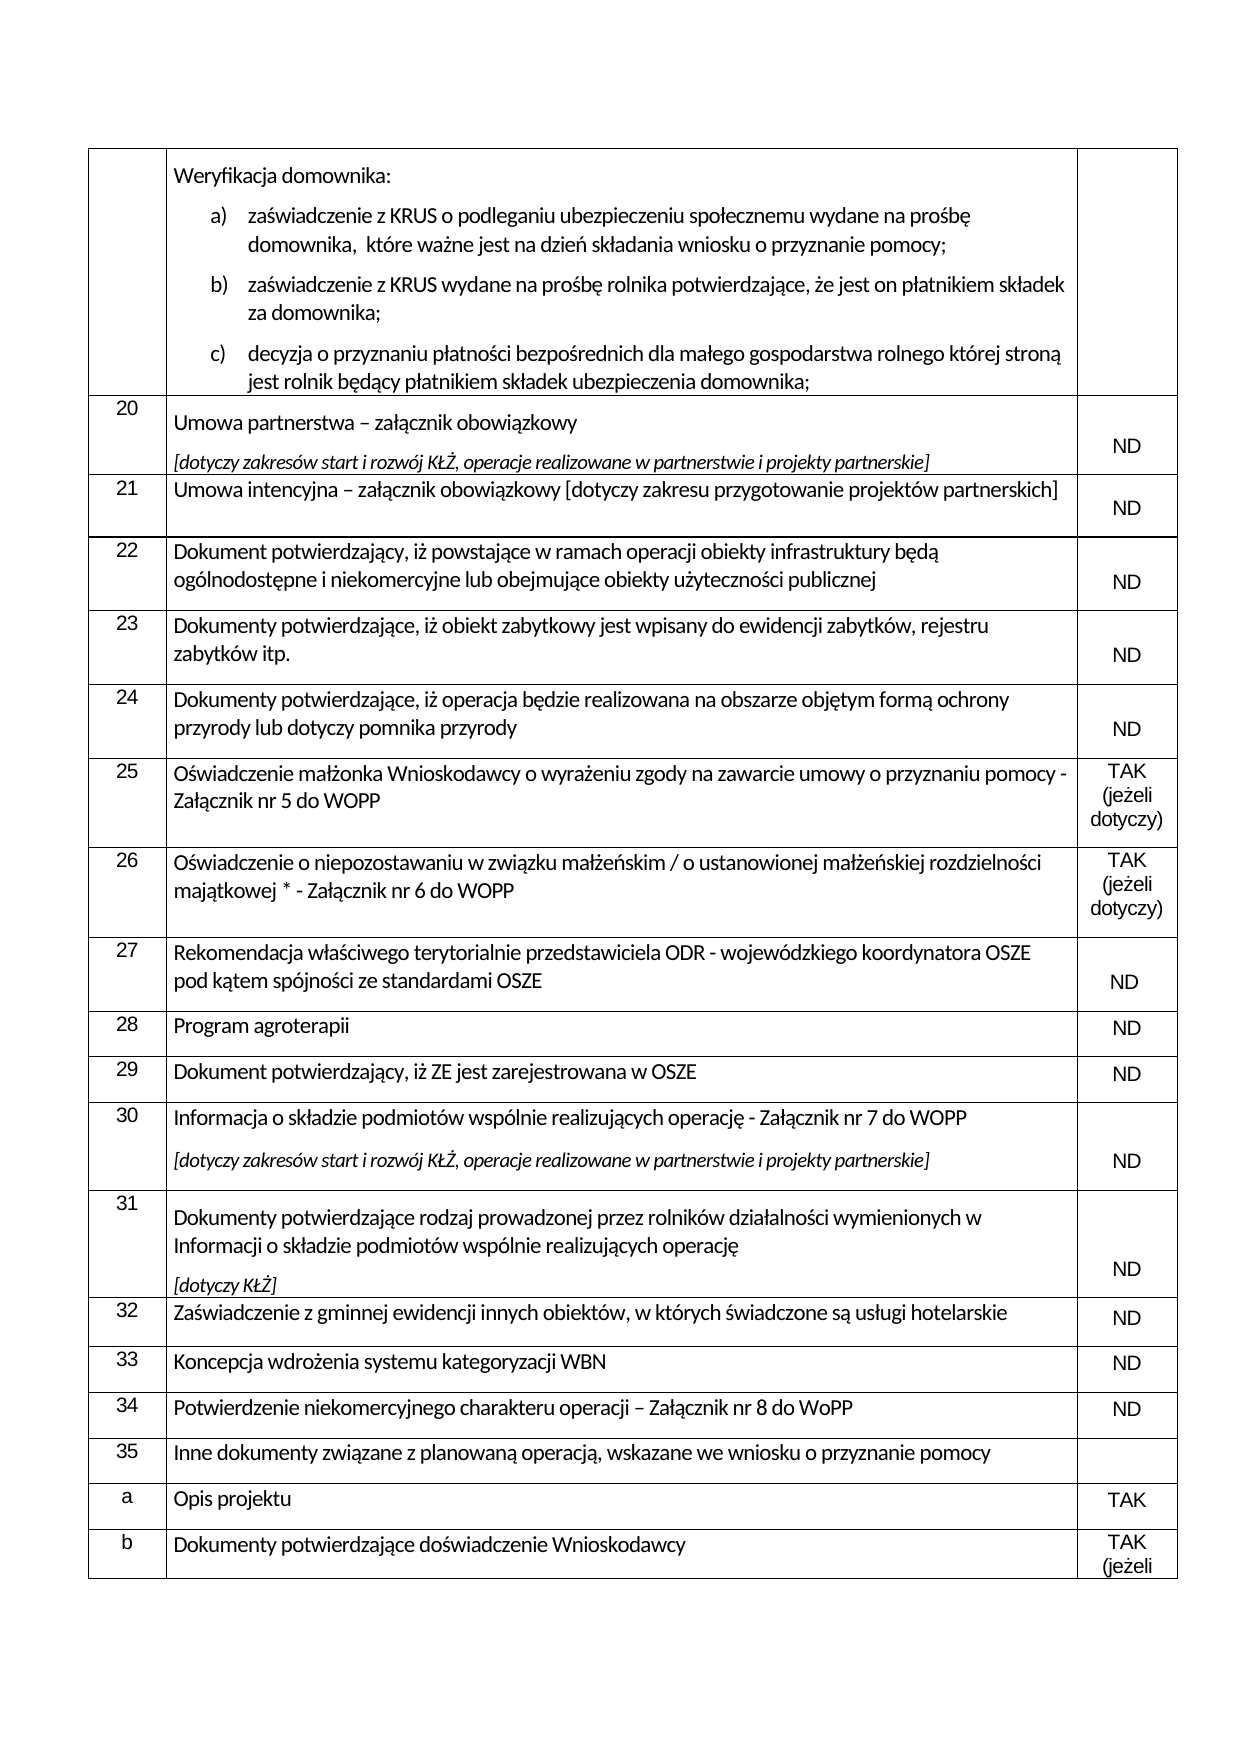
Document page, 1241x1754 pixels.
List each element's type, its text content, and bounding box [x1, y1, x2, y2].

table_cell ND [1078, 685, 1177, 758]
table_cell Dokument potwierdzający, iż powstające w ramach operacji obiekty infrastruktury będą ogólnodostępne i niekomercyjne lub obejmujące obiekty użyteczności publicznej [167, 538, 1077, 610]
table_cell Dokumenty potwierdzające rodzaj prowadzonej przez rolników działalności wymienionych w Informacji o składzie podmiotów wspólnie realizujących operację [dotyczy KŁŻ] [167, 1191, 1077, 1297]
table_cell [1178, 1102, 1187, 1190]
table_cell 31 [89, 1191, 166, 1297]
table_cell [1178, 1438, 1187, 1483]
table_cell ND [1078, 1057, 1177, 1102]
table_cell [1078, 1439, 1177, 1483]
table_cell [1178, 1056, 1187, 1102]
table_cell 32 [89, 1298, 166, 1346]
table_cell Zaświadczenie z gminnej ewidencji innych obiektów, w których świadczone są usługi hotelarskie [167, 1298, 1077, 1346]
table_cell [1178, 148, 1187, 395]
table_cell ND [1078, 538, 1177, 610]
table_cell ND [1078, 396, 1177, 474]
table_cell 26 [89, 848, 166, 937]
table_cell [1178, 684, 1187, 758]
table_cell 33 [89, 1347, 166, 1392]
table_cell ND [1078, 611, 1177, 684]
table_cell [1178, 395, 1187, 474]
table_cell Opis projektu [167, 1484, 1077, 1529]
table_cell TAK (jeżeli [1078, 1530, 1177, 1578]
table_cell 25 [89, 759, 166, 847]
table_cell [1178, 1011, 1187, 1056]
table_cell Dokumenty potwierdzające, iż operacja będzie realizowana na obszarze objętym formą ochrony przyrody lub dotyczy pomnika przyrody [167, 685, 1077, 758]
table_cell 22 [89, 538, 166, 610]
table_cell [1178, 937, 1187, 1011]
table_cell b [89, 1530, 166, 1578]
table_cell [1178, 758, 1187, 847]
table_cell [1178, 1392, 1187, 1437]
table_cell Dokument potwierdzający, iż ZE jest zarejestrowana w OSZE [167, 1057, 1077, 1102]
table_cell ND [1078, 1393, 1177, 1437]
table_cell 35 [89, 1439, 166, 1483]
table_cell Umowa partnerstwa – załącznik obowiązkowy [dotyczy zakresów start i rozwój KŁŻ, operacje realizowane w partnerstwie i projekty partnerskie] [167, 396, 1077, 474]
table_cell Koncepcja wdrożenia systemu kategoryzacji WBN [167, 1347, 1077, 1392]
table_cell 21 [89, 475, 166, 536]
table_cell Inne dokumenty związane z planowaną operacją, wskazane we wniosku o przyznanie pomocy [167, 1439, 1077, 1483]
table_cell 27 [89, 938, 166, 1011]
table_cell ND [1078, 475, 1177, 536]
table_cell [1178, 1529, 1187, 1578]
table_cell Oświadczenie o niepozostawaniu w związku małżeńskim / o ustanowionej małżeńskiej rozdzielności majątkowej * - Załącznik nr 6 do WOPP [167, 848, 1077, 937]
table_cell 30 [89, 1103, 166, 1190]
table_cell 34 [89, 1393, 166, 1437]
table_cell ND [1078, 938, 1177, 1011]
table_cell Potwierdzenie niekomercyjnego charakteru operacji – Załącznik nr 8 do WoPP [167, 1393, 1077, 1437]
table_cell 28 [89, 1012, 166, 1056]
table_cell [89, 149, 166, 395]
table_cell 29 [89, 1057, 166, 1102]
table_cell [1078, 149, 1177, 395]
table_cell Oświadczenie małżonka Wnioskodawcy o wyrażeniu zgody na zawarcie umowy o przyznaniu pomocy - Załącznik nr 5 do WOPP [167, 759, 1077, 847]
table_cell TAK (jeżeli dotyczy) [1078, 848, 1177, 937]
table_cell [1178, 1190, 1187, 1297]
table_cell ND [1078, 1347, 1177, 1392]
table_cell ND [1078, 1191, 1177, 1297]
table_cell [1178, 536, 1187, 610]
table_cell TAK (jeżeli dotyczy) [1078, 759, 1177, 847]
table_cell TAK [1078, 1484, 1177, 1529]
table_cell Dokumenty potwierdzające, iż obiekt zabytkowy jest wpisany do ewidencji zabytków, rejestru zabytków itp. [167, 611, 1077, 684]
table_cell 23 [89, 611, 166, 684]
table_cell [1178, 1483, 1187, 1529]
table_cell ND [1078, 1298, 1177, 1346]
table_cell Rekomendacja właściwego terytorialnie przedstawiciela ODR - wojewódzkiego koordynatora OSZE pod kątem spójności ze standardami OSZE [167, 938, 1077, 1011]
table_cell Weryfikacja domownika: zaświadczenie z KRUS o podleganiu ubezpieczeniu społecznemu wydane na prośbę domownika, które ważne jest na dzień składania wniosku o przyznanie pomocy; zaświadczenie z KRUS wydane na prośbę rolnika potwierdzające, że jest on płatnikiem składek za domownika; decyzja o przyznaniu płatności bezpośrednich dla małego gospodarstwa rolnego której stroną jest rolnik będący płatnikiem składek ubezpieczenia domownika; [167, 149, 1077, 395]
table_cell [1178, 1297, 1187, 1346]
table_cell 24 [89, 685, 166, 758]
table_cell [1178, 474, 1187, 536]
table_cell ND [1078, 1012, 1177, 1056]
table_cell 20 [89, 396, 166, 474]
table_cell Informacja o składzie podmiotów wspólnie realizujących operację - Załącznik nr 7 do WOPP [dotyczy zakresów start i rozwój KŁŻ, operacje realizowane w partnerstwie i projekty partnerskie] [167, 1103, 1077, 1190]
table_cell Umowa intencyjna – załącznik obowiązkowy [dotyczy zakresu przygotowanie projektów partnerskich] [167, 475, 1077, 536]
table_cell [1178, 610, 1187, 684]
table_cell [1178, 847, 1187, 937]
table_cell Dokumenty potwierdzające doświadczenie Wnioskodawcy [167, 1530, 1077, 1578]
table_cell Program agroterapii [167, 1012, 1077, 1056]
table_cell ND [1078, 1103, 1177, 1190]
table_cell a [89, 1484, 166, 1529]
table_cell [1178, 1346, 1187, 1392]
